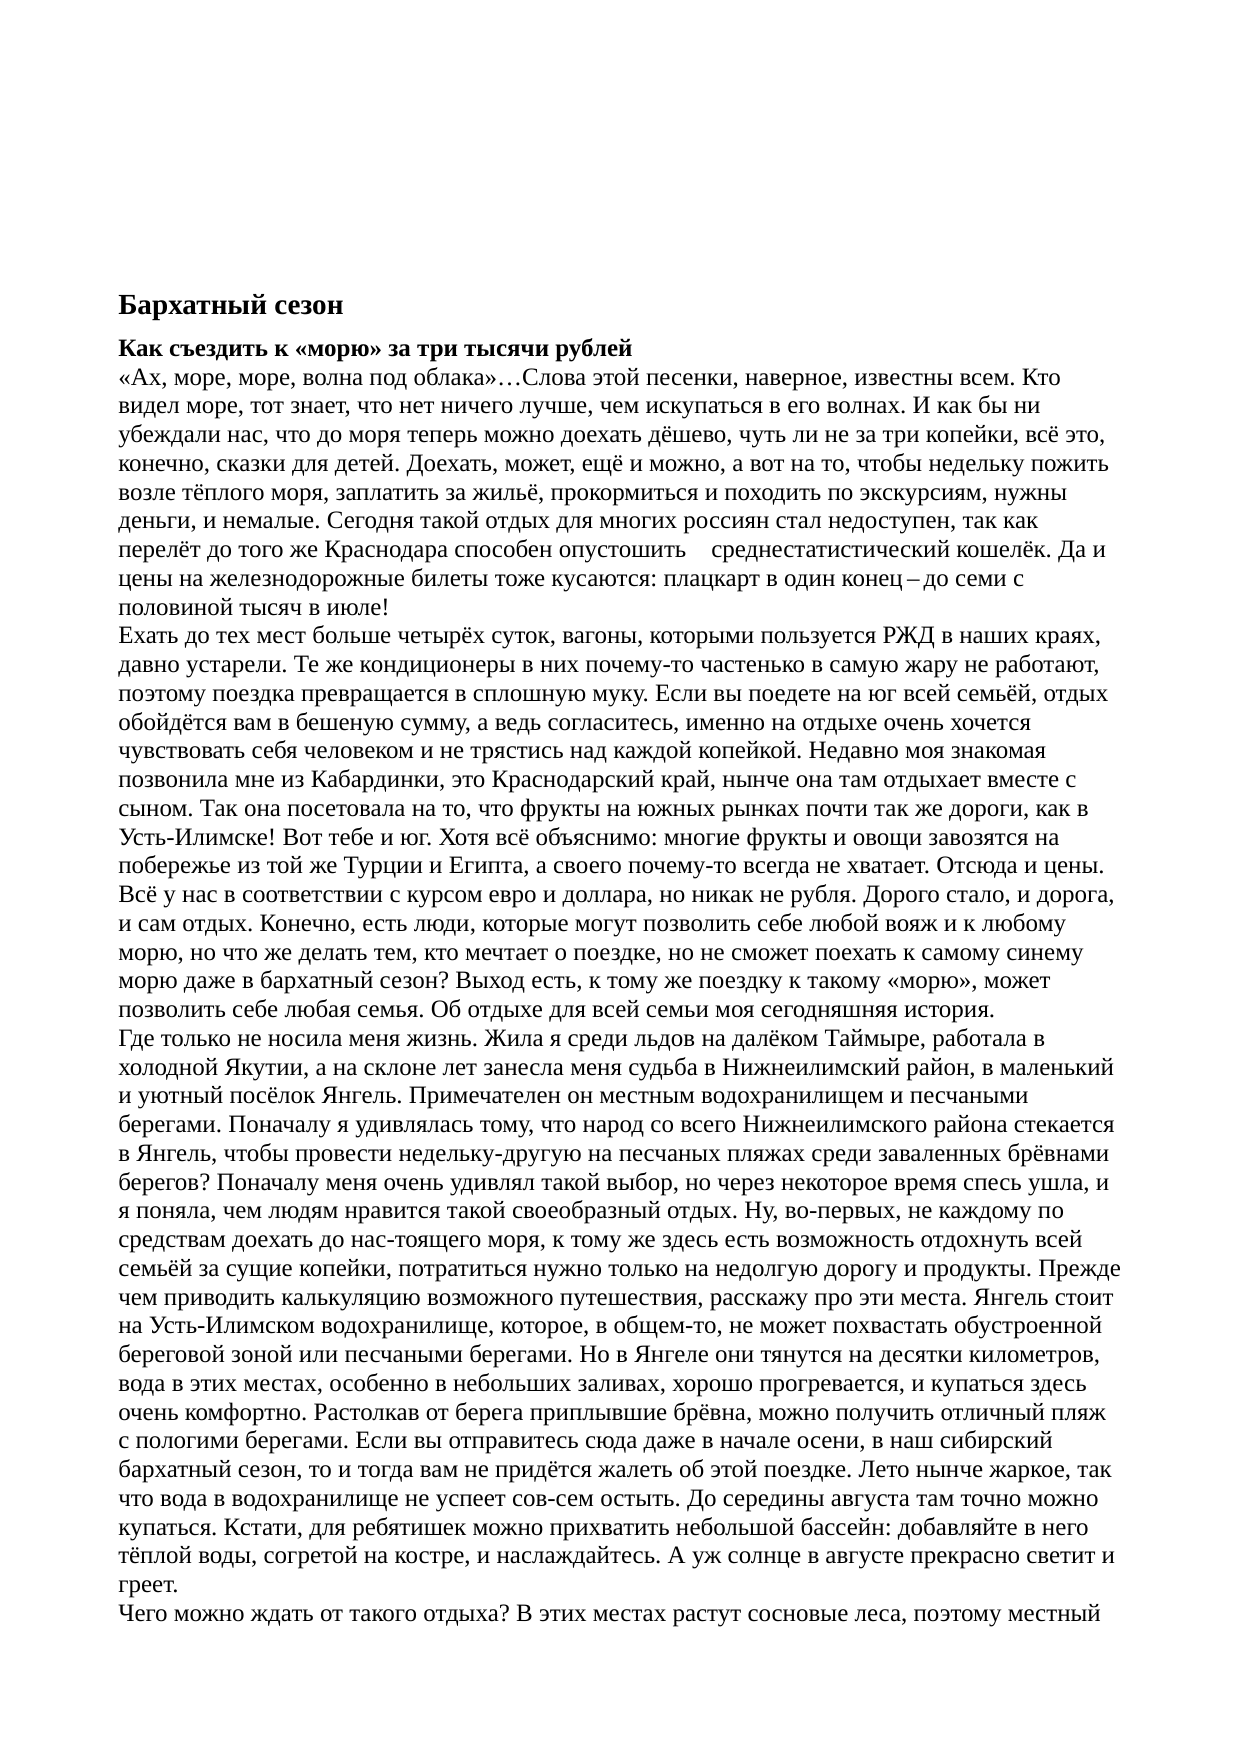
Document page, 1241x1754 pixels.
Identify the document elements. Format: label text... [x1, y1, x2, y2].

subtitle Бархатный сезон [118, 287, 1122, 320]
text Как съездить к «морю» за три тысячи рублей «Ах, море, море, волна под облака»…Слова этой песенки, наверное, известны всем. Кто видел море, тот знает, что нет ничего лучше, чем искупаться в его волнах. И как бы ни убеждали нас, что до моря теперь можно доехать дёшево, чуть ли не за три копейки, всё это, конечно, сказки для детей. Доехать, может, ещё и можно, а вот на то, чтобы недельку пожить возле тёплого моря, заплатить за жильё, прокормиться и походить по экскурсиям, нужны деньги, и немалые. Сегодня такой отдых для многих россиян стал недоступен, так как перелёт до того же Краснодара способен опустошить среднестатистический кошелёк. Да и цены на железнодорожные билеты тоже кусаются: плацкарт в один конец – до семи с половиной тысяч в июле! Ехать до тех мест больше четырёх суток, вагоны, которыми пользуется РЖД в наших краях, давно устарели. Те же кондиционеры в них почему-то частенько в самую жару не работают, поэтому поездка превращается в сплошную муку. Если вы поедете на юг всей семьёй, отдых обойдётся вам в бешеную сумму, а ведь согласитесь, именно на отдыхе очень хочется чувствовать себя человеком и не трястись над каждой копейкой. Недавно моя знакомая позвонила мне из Кабардинки, это Краснодарский край, нынче она там отдыхает вместе с сыном. Так она посетовала на то, что фрукты на южных рынках почти так же дороги, как в Усть-Илимске! Вот тебе и юг. Хотя всё объяснимо: многие фрукты и овощи завозятся на побережье из той же Турции и Египта, а своего почему-то всегда не хватает. Отсюда и цены. Всё у нас в соответствии с курсом евро и доллара, но никак не рубля. Дорого стало, и дорога, и сам отдых. Конечно, есть люди, которые могут позволить себе любой вояж и к любому морю, но что же делать тем, кто мечтает о поездке, но не сможет поехать к самому синему морю даже в бархатный сезон? Выход есть, к тому же поездку к такому «морю», может позволить себе любая семья. Об отдыхе для всей семьи моя сегодняшняя история. Где только не носила меня жизнь. Жила я среди льдов на далёком Таймыре, работала в холодной Якутии, а на склоне лет занесла меня судьба в Нижнеилимский район, в маленький и уютный посёлок Янгель. Примечателен он местным водохранилищем и песчаными берегами. Поначалу я удивлялась тому, что народ со всего Нижнеилимского района стекается в Янгель, чтобы провести недельку-другую на песчаных пляжах среди заваленных брёвнами берегов? Поначалу меня очень удивлял такой выбор, но через некоторое время спесь ушла, и я поняла, чем людям нравится такой своеобразный отдых. Ну, во-первых, не каждому по средствам доехать до нас-тоящего моря, к тому же здесь есть возможность отдохнуть всей семьёй за сущие копейки, потратиться нужно только на недолгую дорогу и продукты. Прежде чем приводить калькуляцию возможного путешествия, расскажу про эти места. Янгель стоит на Усть-Илимском водохранилище, которое, в общем-то, не может похвастать обустроенной береговой зоной или песчаными берегами. Но в Янгеле они тянутся на десятки километров, вода в этих местах, особенно в небольших заливах, хорошо прогревается, и купаться здесь очень комфортно. Растолкав от берега приплывшие брёвна, можно получить отличный пляж с пологими берегами. Если вы отправитесь сюда даже в начале осени, в наш сибирский бархатный сезон, то и тогда вам не придётся жалеть об этой поездке. Лето нынче жаркое, так что вода в водохранилище не успеет сов-сем остыть. До середины августа там точно можно купаться. Кстати, для ребятишек можно прихватить небольшой бассейн: добавляйте в него тёплой воды, согретой на костре, и наслаждайтесь. А уж солнце в августе прекрасно светит и греет. Чего можно ждать от такого отдыха? В этих местах растут сосновые леса, поэтому местный [118, 333, 1122, 1627]
